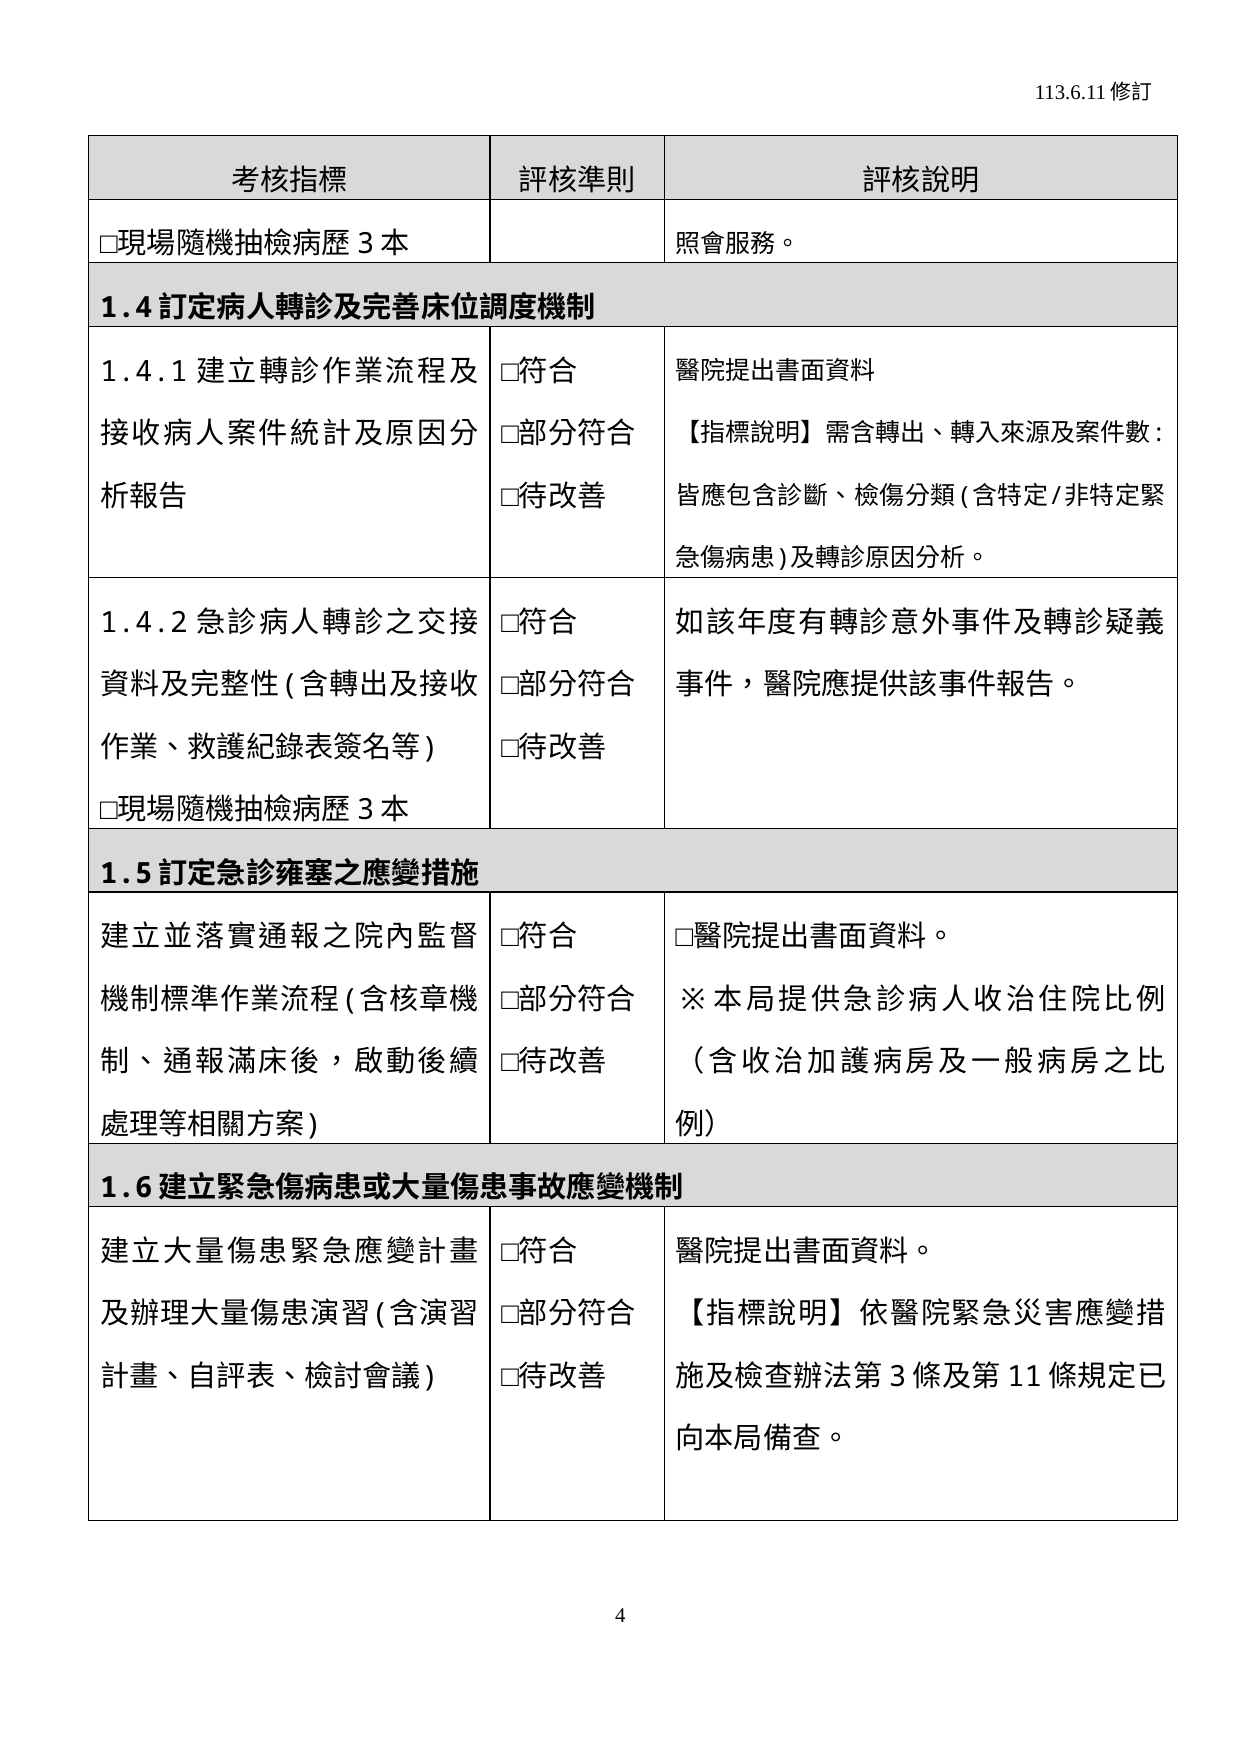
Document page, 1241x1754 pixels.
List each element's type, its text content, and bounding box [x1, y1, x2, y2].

table_cell 醫院提出書面資料。 【指標說明】依醫院緊急災害應變措施及檢查辦法第3條及第11條規定已向本局備查。 [665, 1207, 1177, 1519]
table_cell 1.6建立緊急傷病患或大量傷患事故應變機制 [89, 1144, 1177, 1206]
table_cell □符合 □部分符合 □待改善 [491, 1207, 664, 1519]
table_cell 1.4訂定病人轉診及完善床位調度機制 [89, 263, 1177, 326]
table_cell 1.5訂定急診雍塞之應變措施 [89, 829, 1177, 891]
table_cell 照會服務。 [665, 200, 1177, 262]
table_cell 1.4.1建立轉診作業流程及接收病人案件統計及原因分析報告 [89, 327, 489, 577]
table_cell □符合 □部分符合 □待改善 [491, 578, 664, 828]
table_header 評核說明 [665, 136, 1177, 199]
table_cell 如該年度有轉診意外事件及轉診疑義事件，醫院應提供該事件報告。 [665, 578, 1177, 828]
table_cell □符合 □部分符合 □待改善 [491, 327, 664, 577]
table_cell □現場隨機抽檢病歷3本 [89, 200, 489, 262]
table_header 評核準則 [491, 136, 664, 199]
table_cell 建立並落實通報之院內監督機制標準作業流程(含核章機制、通報滿床後，啟動後續處理等相關方案) [89, 893, 489, 1142]
table_cell □符合 □部分符合 □待改善 [491, 893, 664, 1142]
table_header 考核指標 [89, 136, 489, 199]
table_cell 建立大量傷患緊急應變計畫及辦理大量傷患演習(含演習計畫、自評表、檢討會議) [89, 1207, 489, 1519]
table_cell □醫院提出書面資料。 ※本局提供急診病人收治住院比例（含收治加護病房及一般病房之比例） [665, 893, 1177, 1142]
table_cell [491, 200, 664, 262]
table_cell 醫院提出書面資料 【指標說明】需含轉出、轉入來源及案件數:皆應包含診斷、檢傷分類(含特定/非特定緊急傷病患)及轉診原因分析。 [665, 327, 1177, 577]
table_cell 1.4.2急診病人轉診之交接資料及完整性(含轉出及接收作業、救護紀錄表簽名等) □現場隨機抽檢病歷3本 [89, 578, 489, 828]
